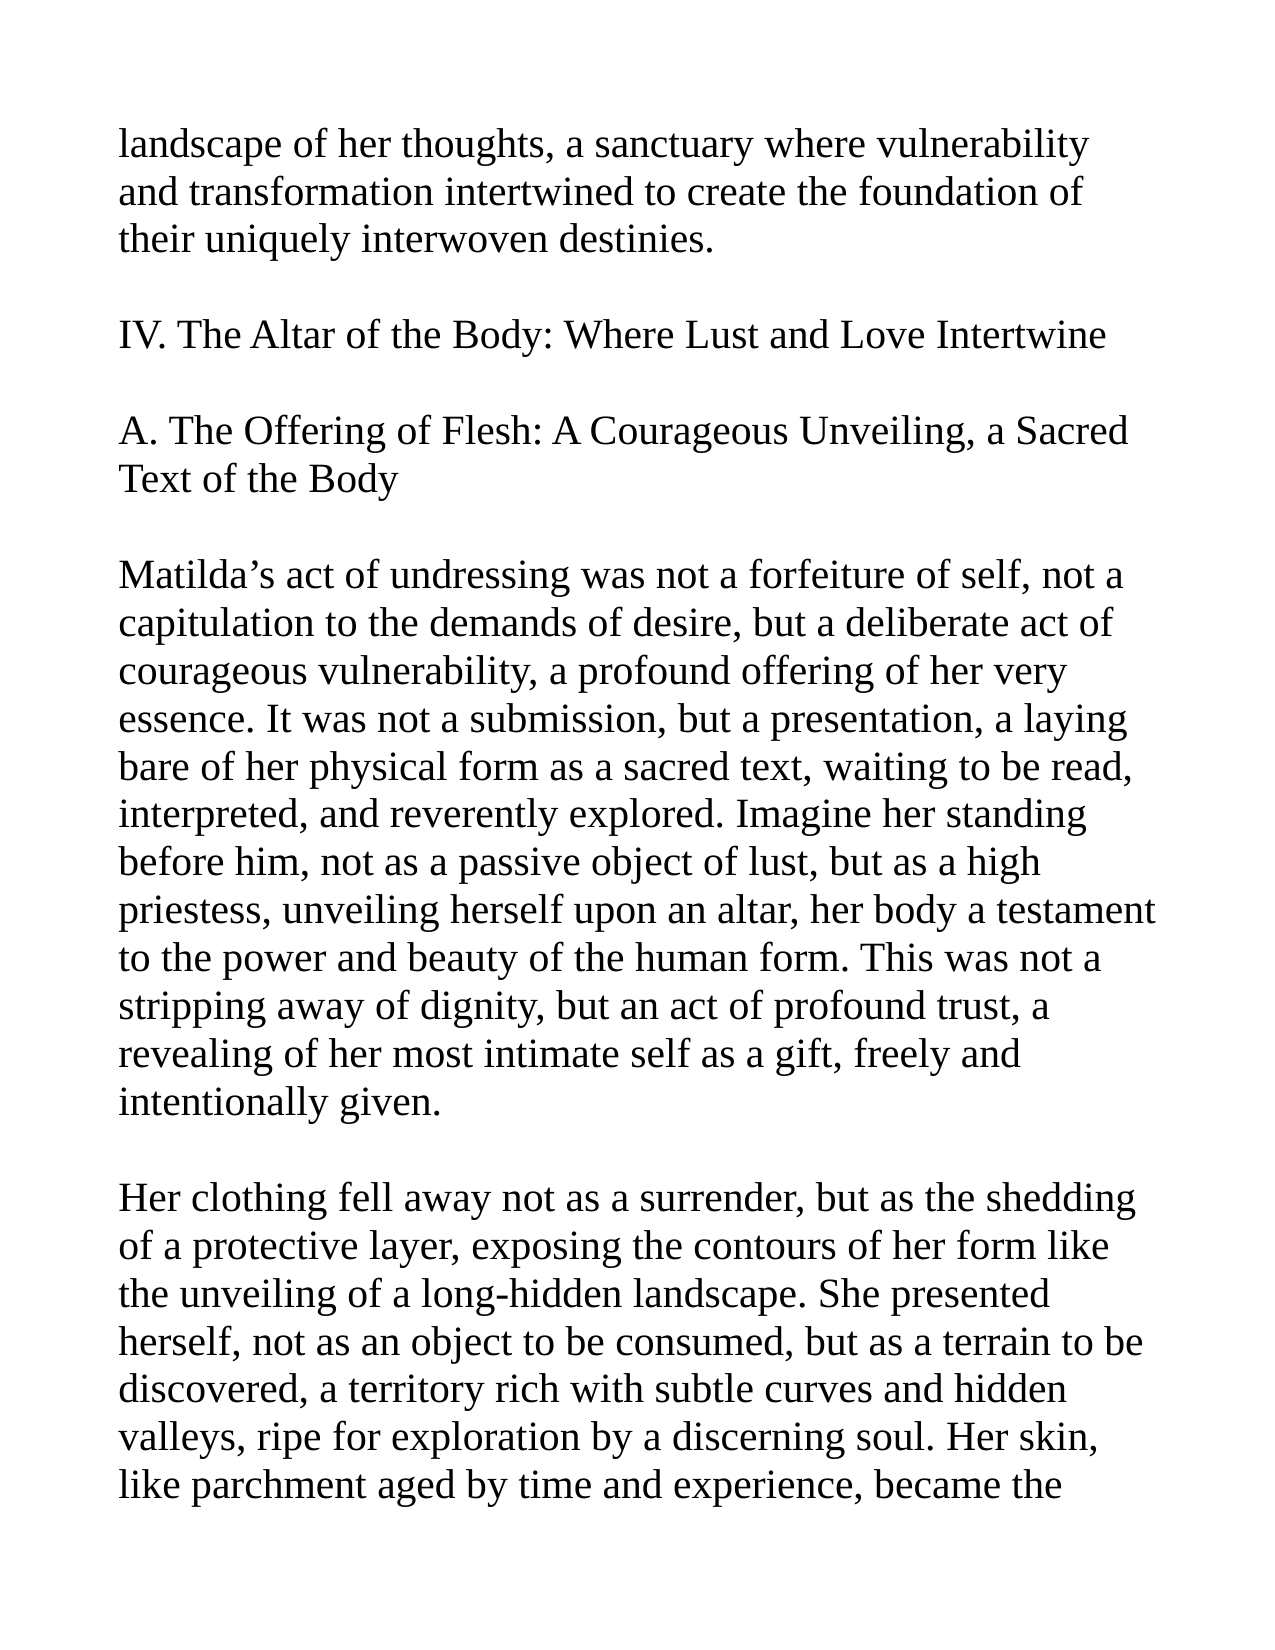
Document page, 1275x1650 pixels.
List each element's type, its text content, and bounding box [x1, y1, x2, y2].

text landscape of her thoughts, a sanctuary where vulnerability and transformation intertwined to create the foundation of their uniquely interwoven destinies. [118, 118, 1157, 262]
text IV. The Altar of the Body: Where Lust and Love Intertwine [118, 310, 1157, 358]
text Her clothing fell away not as a surrender, but as the shedding of a protective layer, exposing the contours of her form like the unveiling of a long-hidden landscape. She presented herself, not as an object to be consumed, but as a terrain to be discovered, a territory rich with subtle curves and hidden valleys, ripe for exploration by a discerning soul. Her skin, like parchment aged by time and experience, became the [118, 1172, 1157, 1508]
text Matilda’s act of undressing was not a forfeiture of self, not a capitulation to the demands of desire, but a deliberate act of courageous vulnerability, a profound offering of her very essence. It was not a submission, but a presentation, a laying bare of her physical form as a sacred text, waiting to be read, interpreted, and reverently explored. Imagine her standing before him, not as a passive object of lust, but as a high priestess, unveiling herself upon an altar, her body a testament to the power and beauty of the human form. This was not a stripping away of dignity, but an act of profound trust, a revealing of her most intimate self as a gift, freely and intentionally given. [118, 549, 1157, 1124]
text A. The Offering of Flesh: A Courageous Unveiling, a Sacred Text of the Body [118, 406, 1157, 501]
